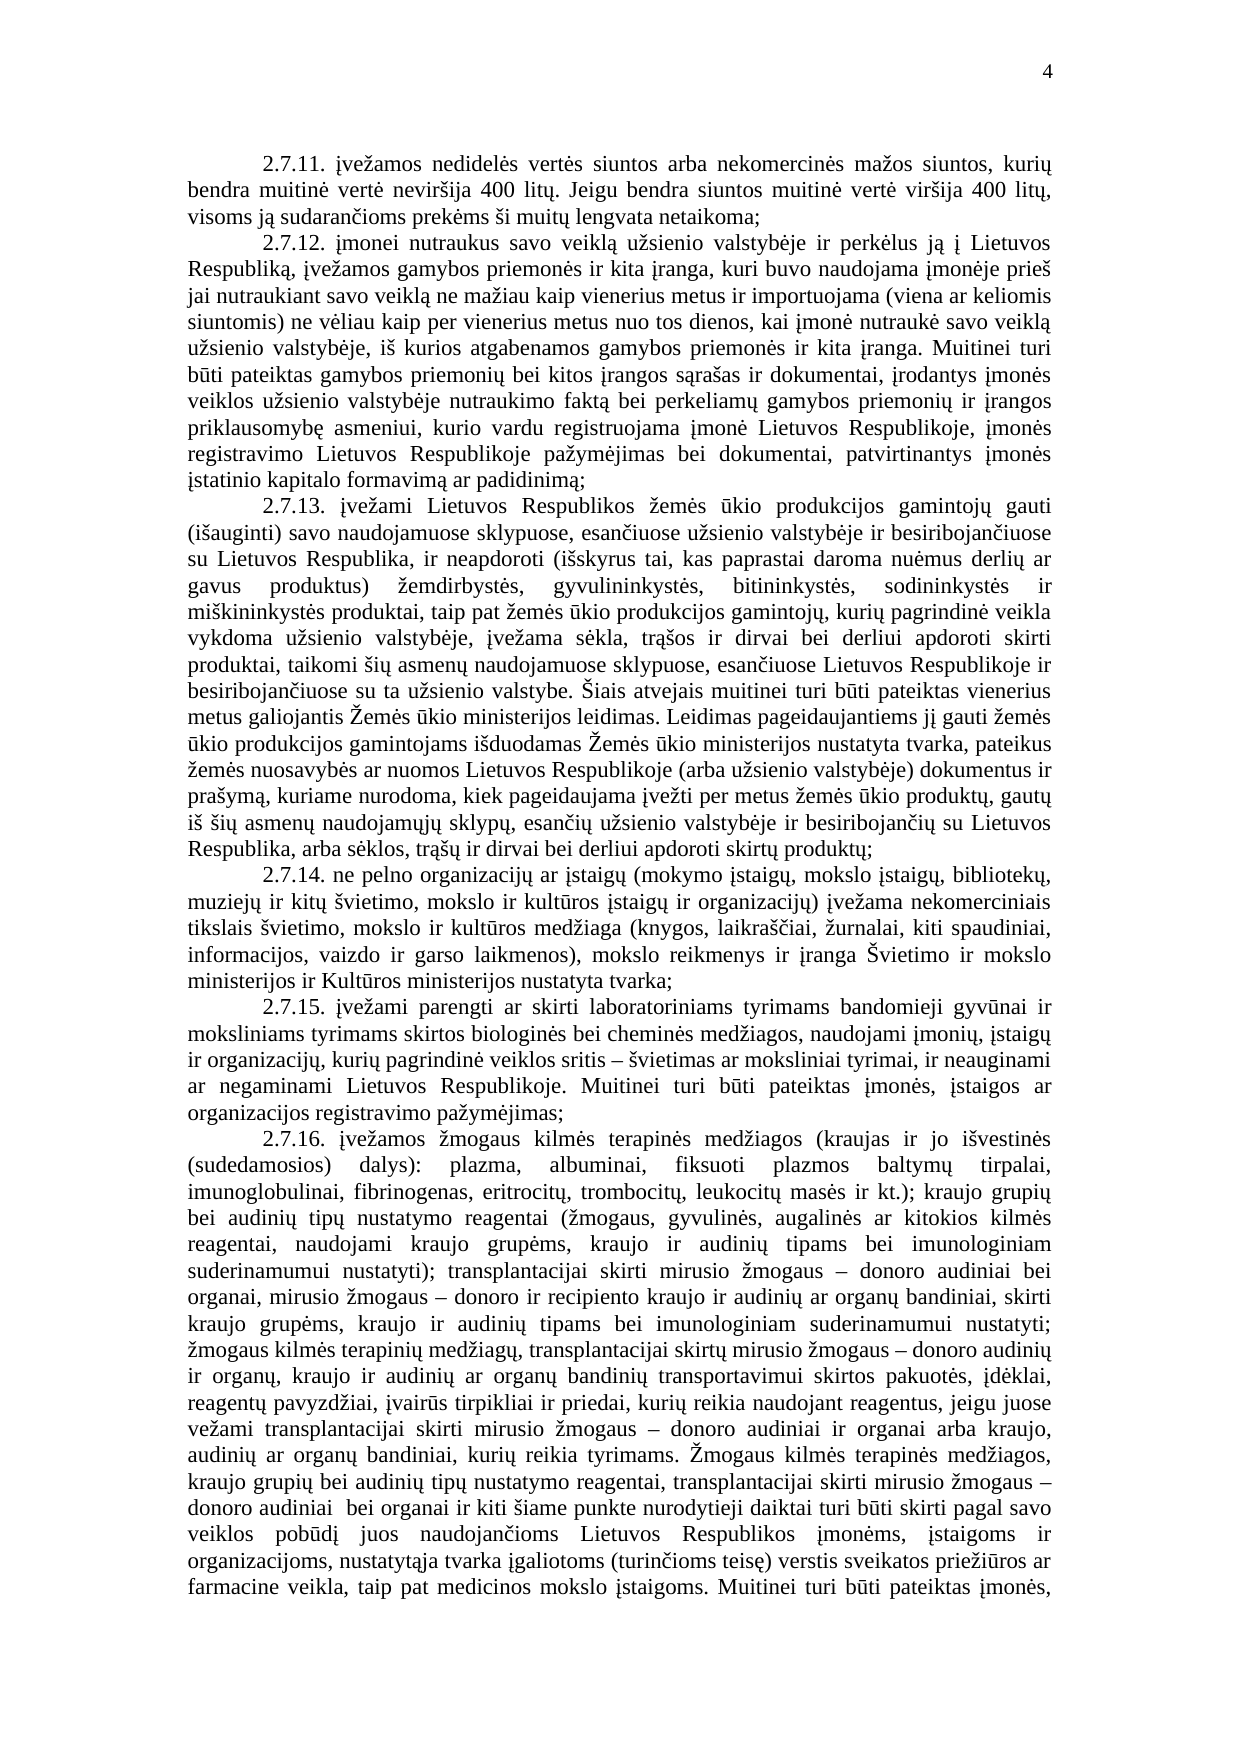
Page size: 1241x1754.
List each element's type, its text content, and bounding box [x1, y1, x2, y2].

text 2.7.11. įvežamos nedidelės vertės siuntos arba nekomercinės mažos siuntos, kurių bendra muitinė vertė neviršija 400 litų. Jeigu bendra siuntos muitinė vertė viršija 400 litų, visoms ją sudarančioms prekėms ši muitų lengvata netaikoma; [187, 150, 1053, 229]
text 2.7.16. įvežamos žmogaus kilmės terapinės medžiagos (kraujas ir jo išvestinės (sudedamosios) dalys): plazma, albuminai, fiksuoti plazmos baltymų tirpalai, imunoglobulinai, fibrinogenas, eritrocitų, trombocitų, leukocitų masės ir kt.); kraujo grupių bei audinių tipų nustatymo reagentai (žmogaus, gyvulinės, augalinės ar kitokios kilmės reagentai, naudojami kraujo grupėms, kraujo ir audinių tipams bei imunologiniam suderinamumui nustatyti); transplantacijai skirti mirusio žmogaus – donoro audiniai bei organai, mirusio žmogaus – donoro ir recipiento kraujo ir audinių ar organų bandiniai, skirti kraujo grupėms, kraujo ir audinių tipams bei imunologiniam suderinamumui nustatyti; žmogaus kilmės terapinių medžiagų, transplantacijai skirtų mirusio žmogaus – donoro audinių ir organų, kraujo ir audinių ar organų bandinių transportavimui skirtos pakuotės, įdėklai, reagentų pavyzdžiai, įvairūs tirpikliai ir priedai, kurių reikia naudojant reagentus, jeigu juose vežami transplantacijai skirti mirusio žmogaus – donoro audiniai ir organai arba kraujo, audinių ar organų bandiniai, kurių reikia tyrimams. Žmogaus kilmės terapinės medžiagos, kraujo grupių bei audinių tipų nustatymo reagentai, transplantacijai skirti mirusio žmogaus – donoro audiniai bei organai ir kiti šiame punkte nurodytieji daiktai turi būti skirti pagal savo veiklos pobūdį juos naudojančioms Lietuvos Respublikos įmonėms, įstaigoms ir organizacijoms, nustatytąja tvarka įgaliotoms (turinčioms teisę) verstis sveikatos priežiūros ar farmacine veikla, taip pat medicinos mokslo įstaigoms. Muitinei turi būti pateiktas įmonės, [187, 1125, 1053, 1599]
text 2.7.12. įmonei nutraukus savo veiklą užsienio valstybėje ir perkėlus ją į Lietuvos Respubliką, įvežamos gamybos priemonės ir kita įranga, kuri buvo naudojama įmonėje prieš jai nutraukiant savo veiklą ne mažiau kaip vienerius metus ir importuojama (viena ar keliomis siuntomis) ne vėliau kaip per vienerius metus nuo tos dienos, kai įmonė nutraukė savo veiklą užsienio valstybėje, iš kurios atgabenamos gamybos priemonės ir kita įranga. Muitinei turi būti pateiktas gamybos priemonių bei kitos įrangos sąrašas ir dokumentai, įrodantys įmonės veiklos užsienio valstybėje nutraukimo faktą bei perkeliamų gamybos priemonių ir įrangos priklausomybę asmeniui, kurio vardu registruojama įmonė Lietuvos Respublikoje, įmonės registravimo Lietuvos Respublikoje pažymėjimas bei dokumentai, patvirtinantys įmonės įstatinio kapitalo formavimą ar padidinimą; [187, 229, 1053, 493]
text 2.7.15. įvežami parengti ar skirti laboratoriniams tyrimams bandomieji gyvūnai ir moksliniams tyrimams skirtos biologinės bei cheminės medžiagos, naudojami įmonių, įstaigų ir organizacijų, kurių pagrindinė veiklos sritis – švietimas ar moksliniai tyrimai, ir neauginami ar negaminami Lietuvos Respublikoje. Muitinei turi būti pateiktas įmonės, įstaigos ar organizacijos registravimo pažymėjimas; [187, 993, 1053, 1125]
text 2.7.13. įvežami Lietuvos Respublikos žemės ūkio produkcijos gamintojų gauti (išauginti) savo naudojamuose sklypuose, esančiuose užsienio valstybėje ir besiribojančiuose su Lietuvos Respublika, ir neapdoroti (išskyrus tai, kas paprastai daroma nuėmus derlių ar gavus produktus) žemdirbystės, gyvulininkystės, bitininkystės, sodininkystės ir miškininkystės produktai, taip pat žemės ūkio produkcijos gamintojų, kurių pagrindinė veikla vykdoma užsienio valstybėje, įvežama sėkla, trąšos ir dirvai bei derliui apdoroti skirti produktai, taikomi šių asmenų naudojamuose sklypuose, esančiuose Lietuvos Respublikoje ir besiribojančiuose su ta užsienio valstybe. Šiais atvejais muitinei turi būti pateiktas vienerius metus galiojantis Žemės ūkio ministerijos leidimas. Leidimas pageidaujantiems jį gauti žemės ūkio produkcijos gamintojams išduodamas Žemės ūkio ministerijos nustatyta tvarka, pateikus žemės nuosavybės ar nuomos Lietuvos Respublikoje (arba užsienio valstybėje) dokumentus ir prašymą, kuriame nurodoma, kiek pageidaujama įvežti per metus žemės ūkio produktų, gautų iš šių asmenų naudojamųjų sklypų, esančių užsienio valstybėje ir besiribojančių su Lietuvos Respublika, arba sėklos, trąšų ir dirvai bei derliui apdoroti skirtų produktų; [187, 493, 1053, 862]
text 2.7.14. ne pelno organizacijų ar įstaigų (mokymo įstaigų, mokslo įstaigų, bibliotekų, muziejų ir kitų švietimo, mokslo ir kultūros įstaigų ir organizacijų) įvežama nekomerciniais tikslais švietimo, mokslo ir kultūros medžiaga (knygos, laikraščiai, žurnalai, kiti spaudiniai, informacijos, vaizdo ir garso laikmenos), mokslo reikmenys ir įranga Švietimo ir mokslo ministerijos ir Kultūros ministerijos nustatyta tvarka; [187, 862, 1053, 993]
